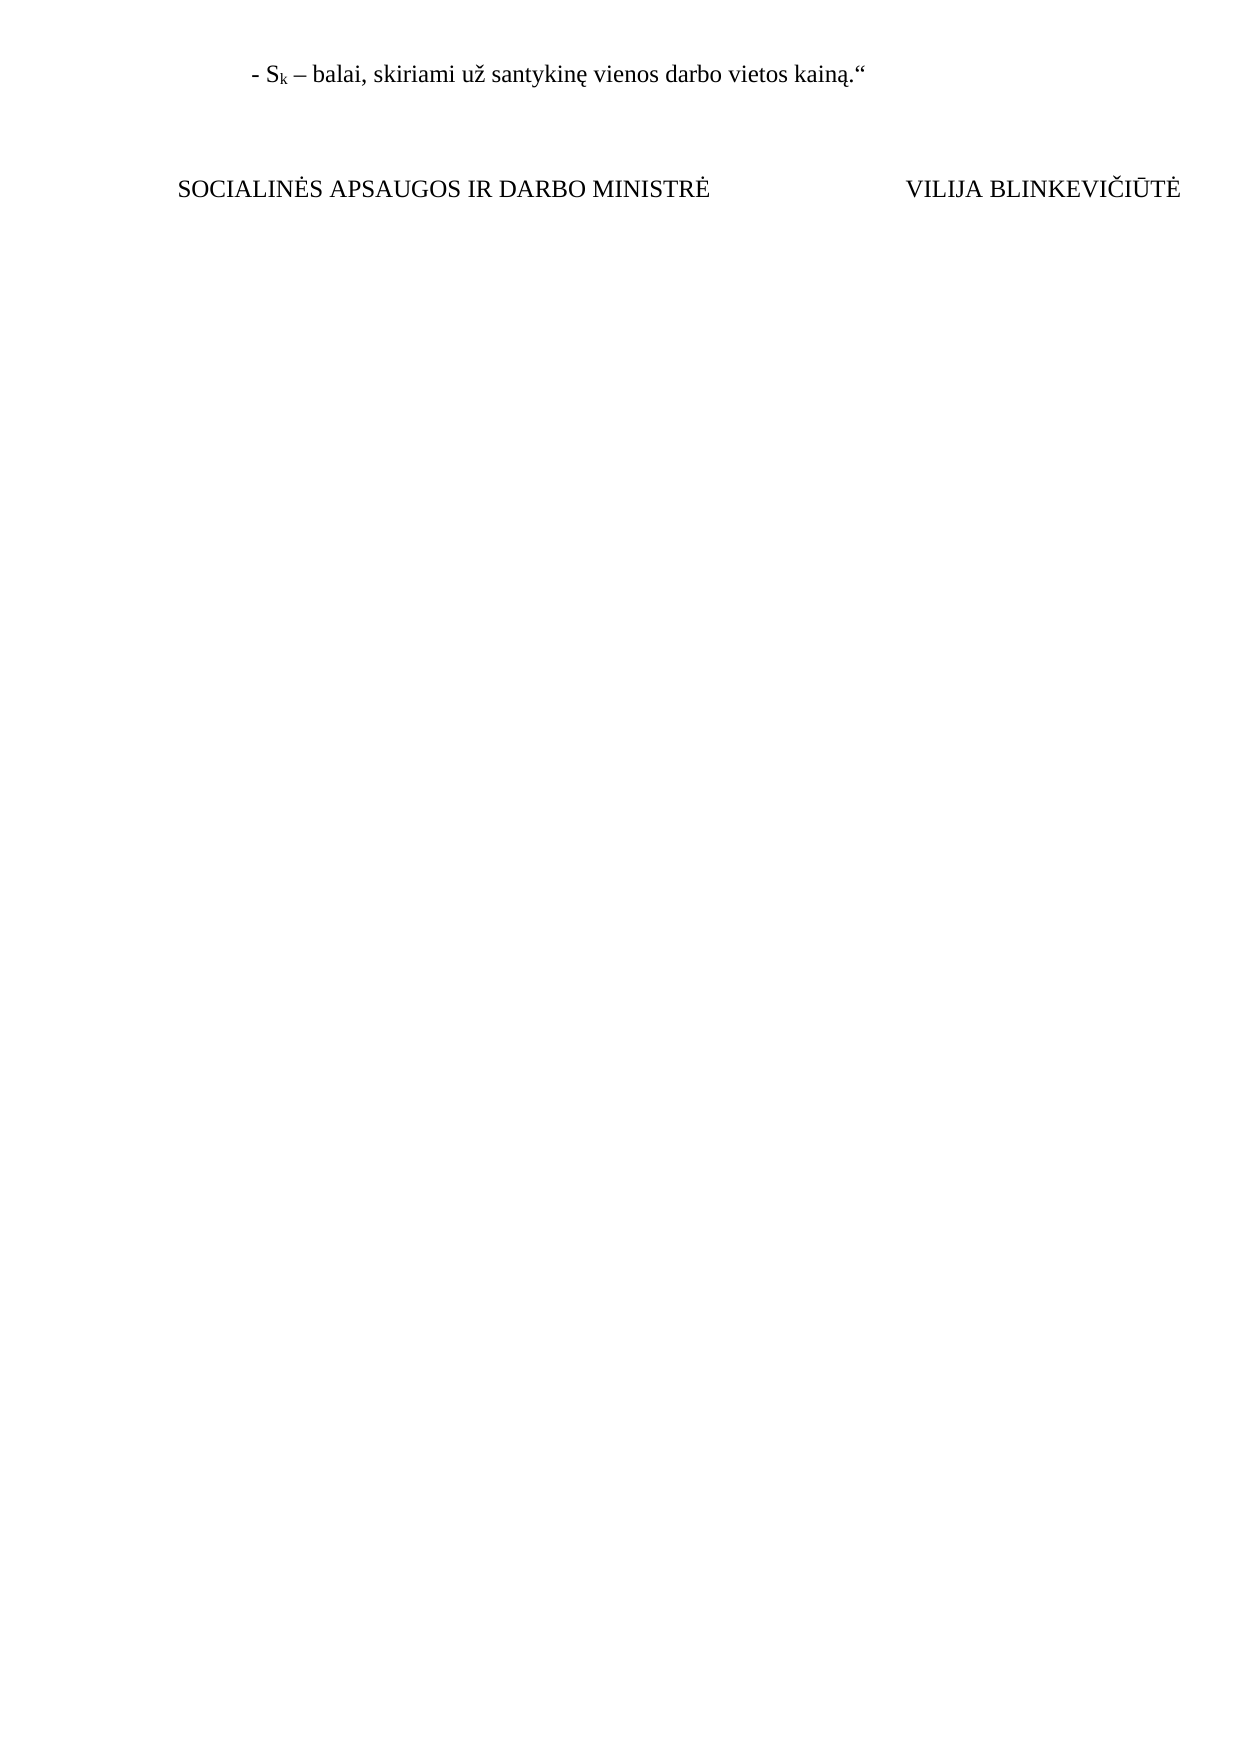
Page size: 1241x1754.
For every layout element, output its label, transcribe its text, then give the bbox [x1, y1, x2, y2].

text - Sk – balai, skiriami už santykinę vienos darbo vietos kainą.“ [177, 59, 1181, 88]
text SOCIALINĖS APSAUGOS IR DARBO MINISTRĖ VILIJA BLINKEVIČIŪTĖ [177, 174, 1181, 203]
